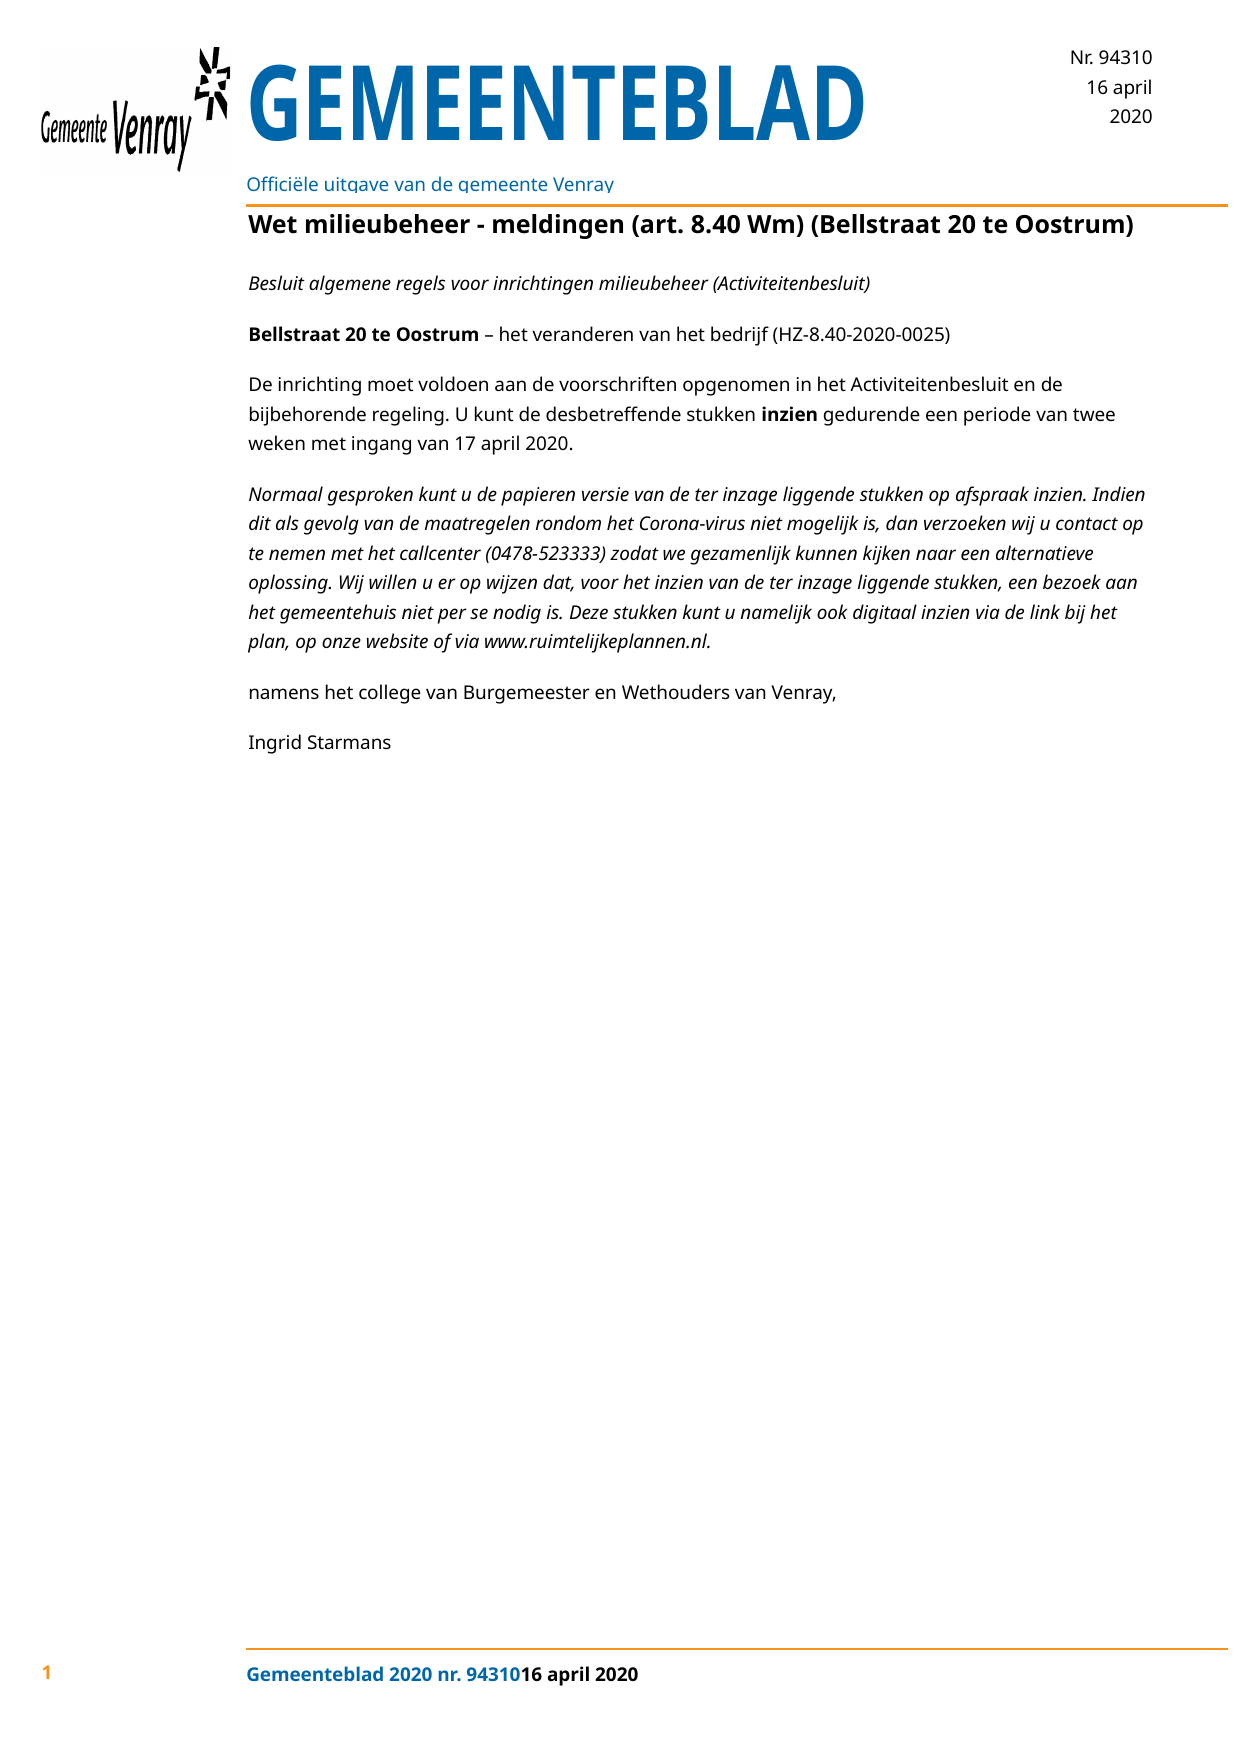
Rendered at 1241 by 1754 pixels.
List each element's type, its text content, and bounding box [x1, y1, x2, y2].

text Wet milieubeheer - meldingen (art. 8.40 Wm) (Bellstraat 20 te Oostrum) [248, 207, 1152, 241]
text Normaal gesproken kunt u de papieren versie van de ter inzage liggende stukken op afspraak inzien. Indien dit als gevolg van de maatregelen rondom het Corona-virus niet mogelijk is, dan verzoeken wij u contact op te nemen met het callcenter (0478-523333) zodat we gezamenlijk kunnen kijken naar een alternatieve oplossing. Wij willen u er op wijzen dat, voor het inzien van de ter inzage liggende stukken, een bezoek aan het gemeentehuis niet per se nodig is. Deze stukken kunt u namelijk ook digitaal inzien via de link bij het plan, op onze website of via www.ruimtelijkeplannen.nl. [248, 481, 1152, 654]
text namens het college van Burgemeester en Wethouders van Venray, [248, 679, 1152, 705]
text Bellstraat 20 te Oostrum – het veranderen van het bedrijf (HZ-8.40-2020-0025) [248, 321, 1152, 346]
text Ingrid Starmans [248, 729, 1152, 755]
picture [41, 47, 231, 172]
text De inrichting moet voldoen aan de voorschriften opgenomen in het Activiteitenbesluit en de bijbehorende regeling. U kunt de desbetreffende stukken inzien gedurende een periode van twee weken met ingang van 17 april 2020. [248, 371, 1152, 456]
text Besluit algemene regels voor inrichtingen milieubeheer (Activiteitenbesluit) [248, 270, 1152, 296]
